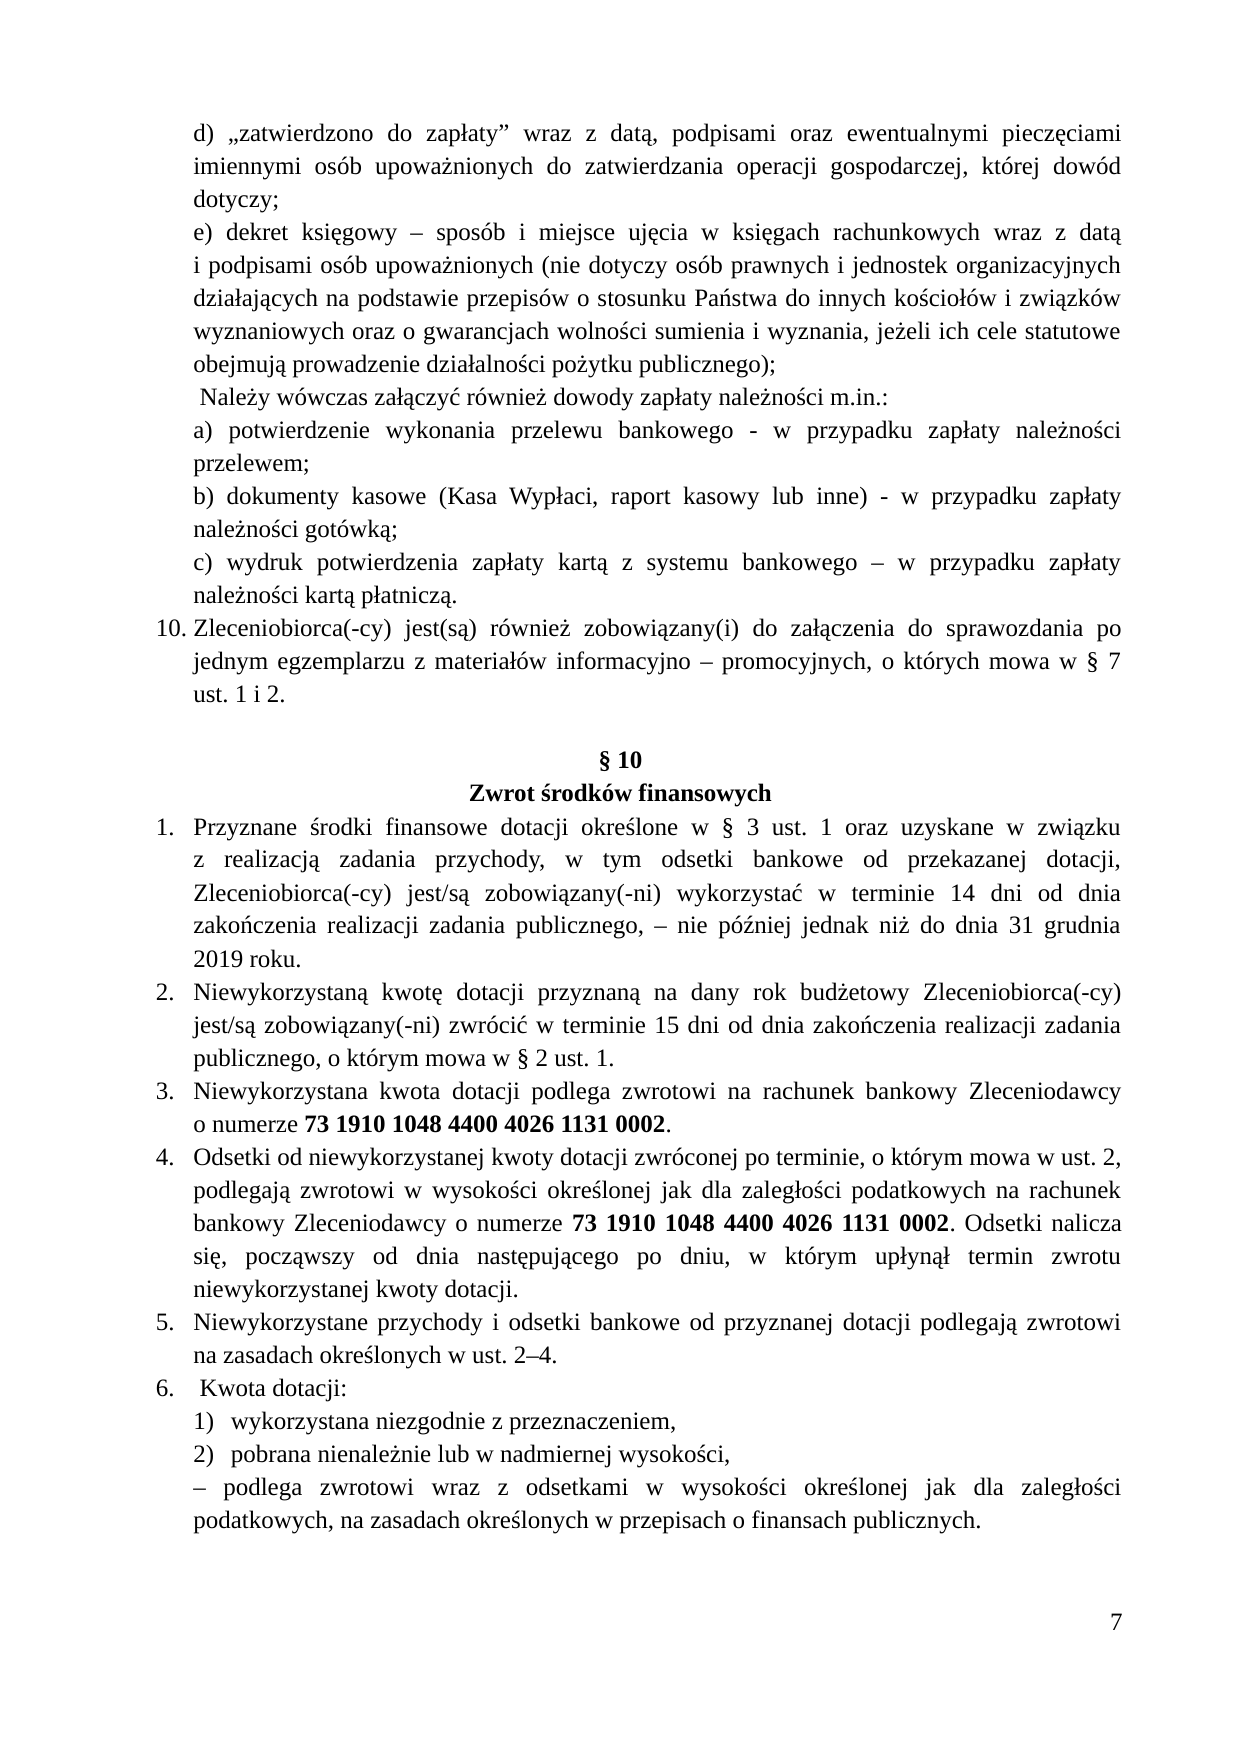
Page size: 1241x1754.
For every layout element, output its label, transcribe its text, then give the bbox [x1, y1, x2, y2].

list d) „zatwierdzono do zapłaty” wraz z datą, podpisami oraz ewentualnymi pieczęciami imiennymi osób upoważnionych do zatwierdzania operacji gospodarczej, której dowód dotyczy; [156, 118, 1122, 213]
text § 10 [118, 746, 1122, 774]
list pobrana nienależnie lub w nadmiernej wysokości, [193, 1439, 1122, 1468]
list wykorzystana niezgodnie z przeznaczeniem, [193, 1406, 1122, 1435]
list e) dekret księgowy – sposób i miejsce ujęcia w księgach rachunkowych wraz z datą i podpisami osób upoważnionych (nie dotyczy osób prawnych i jednostek organizacyjnych działających na podstawie przepisów o stosunku Państwa do innych kościołów i związków wyznaniowych oraz o gwarancjach wolności sumienia i wyznania, jeżeli ich cele statutowe obejmują prowadzenie działalności pożytku publicznego); [156, 217, 1122, 378]
list a) potwierdzenie wykonania przelewu bankowego - w przypadku zapłaty należności przelewem; [156, 415, 1122, 477]
list Zleceniobiorca(-cy) jest(są) również zobowiązany(i) do załączenia do sprawozdania po jednym egzemplarzu z materiałów informacyjno – promocyjnych, o których mowa w § 7 ust. 1 i 2. [156, 613, 1122, 708]
list c) wydruk potwierdzenia zapłaty kartą z systemu bankowego – w przypadku zapłaty należności kartą płatniczą. [156, 547, 1122, 609]
text – podlega zwrotowi wraz z odsetkami w wysokości określonej jak dla zaległości podatkowych, na zasadach określonych w przepisach o finansach publicznych. [193, 1472, 1122, 1534]
list b) dokumenty kasowe (Kasa Wypłaci, raport kasowy lub inne) - w przypadku zapłaty należności gotówką; [156, 481, 1122, 543]
list Kwota dotacji: [156, 1373, 1122, 1402]
list Odsetki od niewykorzystanej kwoty dotacji zwróconej po terminie, o którym mowa w ust. 2, podlegają zwrotowi w wysokości określonej jak dla zaległości podatkowych na rachunek bankowy Zleceniodawcy o numerze 73 1910 1048 4400 4026 1131 0002. Odsetki nalicza się, począwszy od dnia następującego po dniu, w którym upłynął termin zwrotu niewykorzystanej kwoty dotacji. [156, 1142, 1122, 1303]
list Niewykorzystana kwota dotacji podlega zwrotowi na rachunek bankowy Zleceniodawcy o numerze 73 1910 1048 4400 4026 1131 0002. [156, 1076, 1122, 1137]
list Niewykorzystaną kwotę dotacji przyznaną na dany rok budżetowy Zleceniobiorca(-cy) jest/są zobowiązany(-ni) zwrócić w terminie 15 dni od dnia zakończenia realizacji zadania publicznego, o którym mowa w § 2 ust. 1. [156, 977, 1122, 1071]
list Przyznane środki finansowe dotacji określone w § 3 ust. 1 oraz uzyskane w związku z realizacją zadania przychody, w tym odsetki bankowe od przekazanej dotacji, Zleceniobiorca(-cy) jest/są zobowiązany(-ni) wykorzystać w terminie 14 dni od dnia zakończenia realizacji zadania publicznego, – nie później jednak niż do dnia 31 grudnia 2019 roku. [156, 812, 1122, 972]
list Niewykorzystane przychody i odsetki bankowe od przyznanej dotacji podlegają zwrotowi na zasadach określonych w ust. 2–4. [156, 1307, 1122, 1369]
list Należy wówczas załączyć również dowody zapłaty należności m.in.: [156, 382, 1122, 411]
text Zwrot środków finansowych [118, 778, 1122, 807]
